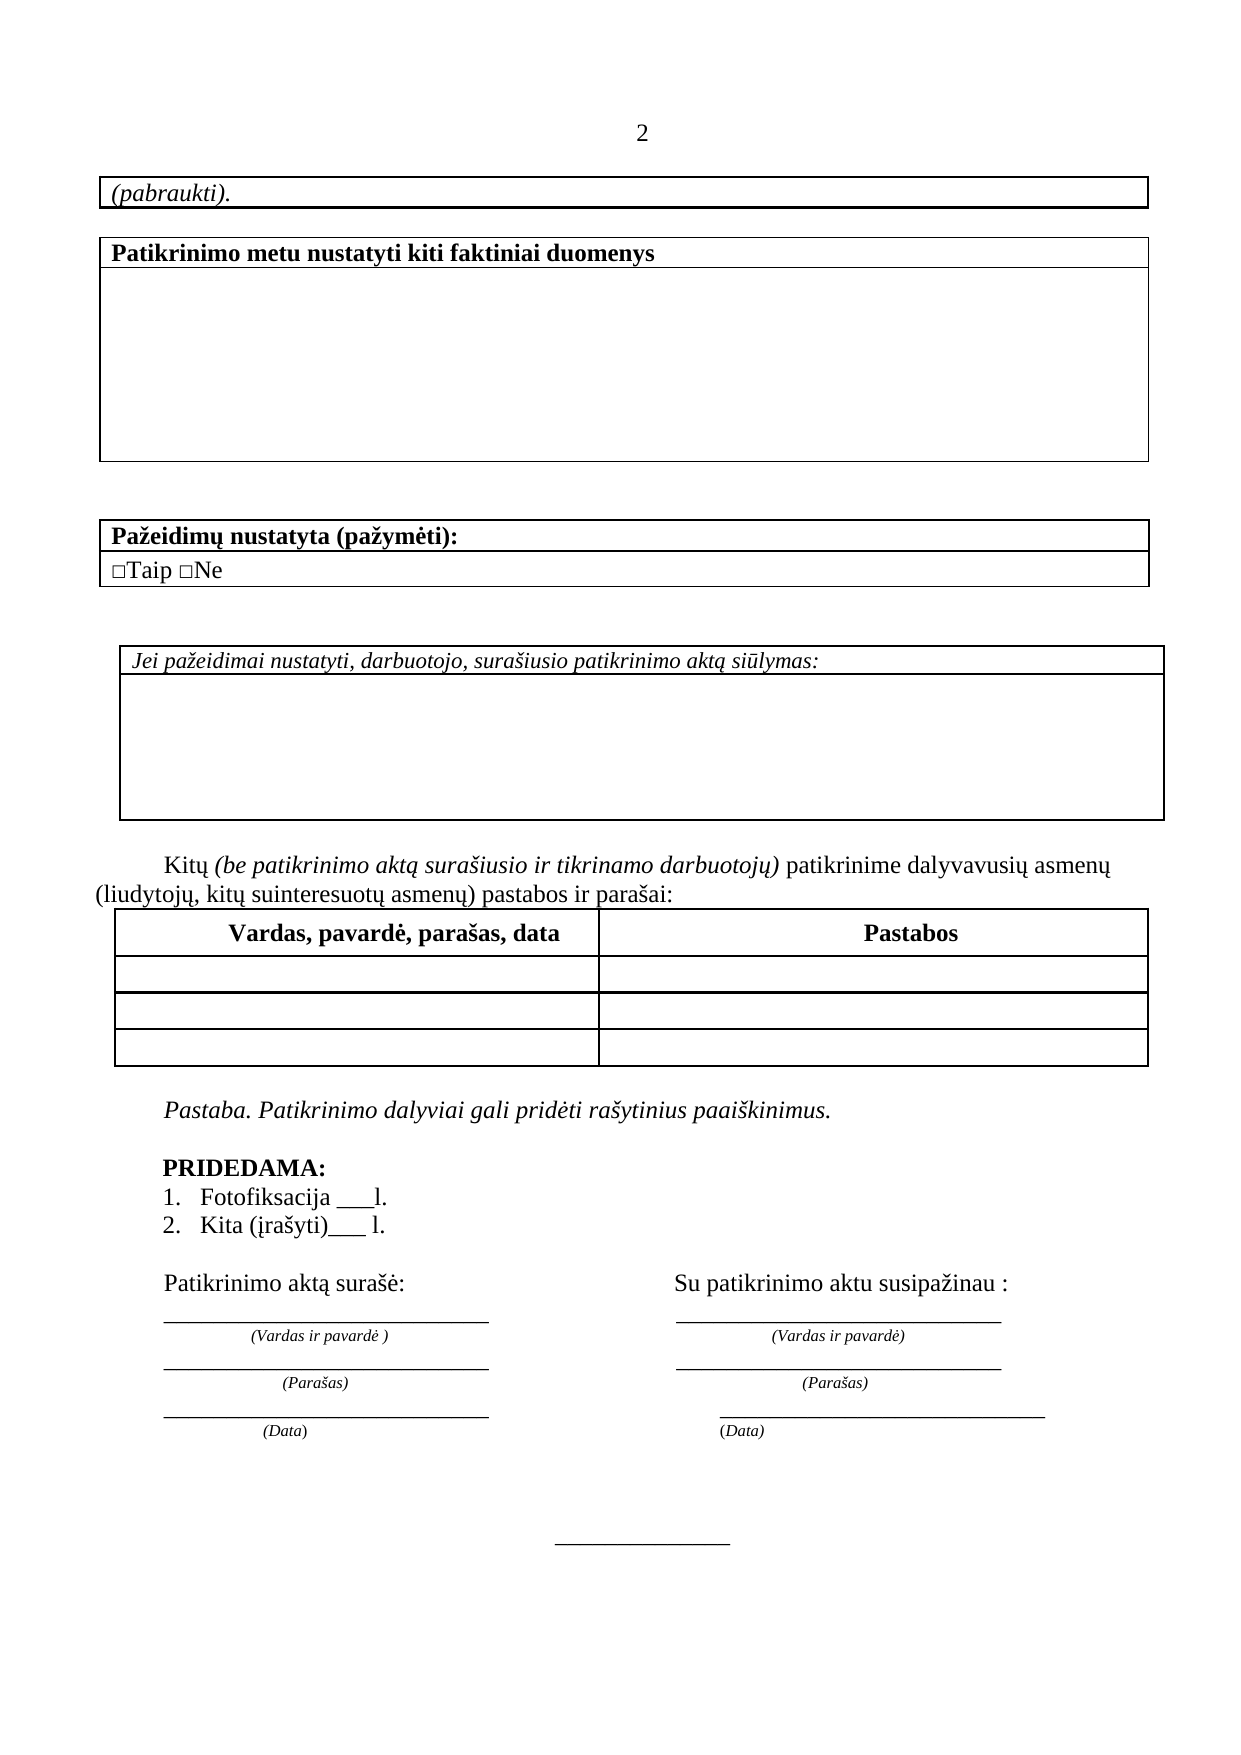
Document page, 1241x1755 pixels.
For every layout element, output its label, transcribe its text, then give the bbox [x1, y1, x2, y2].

text (Data) (Data) [89, 1421, 1196, 1440]
text 2. Kita (įrašyti)___ l. [162, 1210, 1196, 1239]
table_cell [600, 1030, 1147, 1064]
text __________________________ __________________________ [89, 1344, 1196, 1373]
text Patikrinimo aktą surašė: Su patikrinimo aktu susipažinau : [89, 1268, 1196, 1297]
table_cell [101, 268, 1148, 461]
table_header Patikrinimo metu nustatyti kiti faktiniai duomenys [101, 238, 1148, 267]
table_cell [600, 994, 1147, 1027]
table_header Vardas, pavardė, parašas, data [116, 910, 598, 955]
text __________________________ __________________________ [89, 1297, 1196, 1325]
table_cell [116, 1030, 598, 1064]
table_cell [116, 957, 598, 991]
table_cell [600, 957, 1147, 991]
text __________________________ __________________________ [89, 1392, 1196, 1421]
text ______________ [89, 1519, 1196, 1548]
table_cell ☐Taip ☐Ne [101, 552, 1148, 586]
text (liudytojų, kitų suinteresuotų asmenų) pastabos ir parašai: [89, 879, 1196, 907]
table_header (pabraukti). [101, 178, 1147, 206]
table_header Pastabos [600, 910, 1147, 955]
text PRIDEDAMA: [89, 1153, 1196, 1182]
table_cell [121, 675, 1163, 819]
table_header Pažeidimų nustatyta (pažymėti): [101, 521, 1148, 550]
text (Parašas) (Parašas) [89, 1373, 1196, 1392]
text Kitų (be patikrinimo aktą surašiusio ir tikrinamo darbuotojų) patikrinime dalyvavusių asmenų [89, 850, 1196, 879]
text (Vardas ir pavardė ) (Vardas ir pavardė) [89, 1325, 1196, 1344]
text Pastaba. Patikrinimo dalyviai gali pridėti rašytinius paaiškinimus. [89, 1095, 1196, 1124]
table_cell [116, 994, 598, 1027]
text 1. Fotofiksacija ___l. [162, 1182, 1196, 1210]
table_header Jei pažeidimai nustatyti, darbuotojo, surašiusio patikrinimo aktą siūlymas: [121, 647, 1163, 673]
